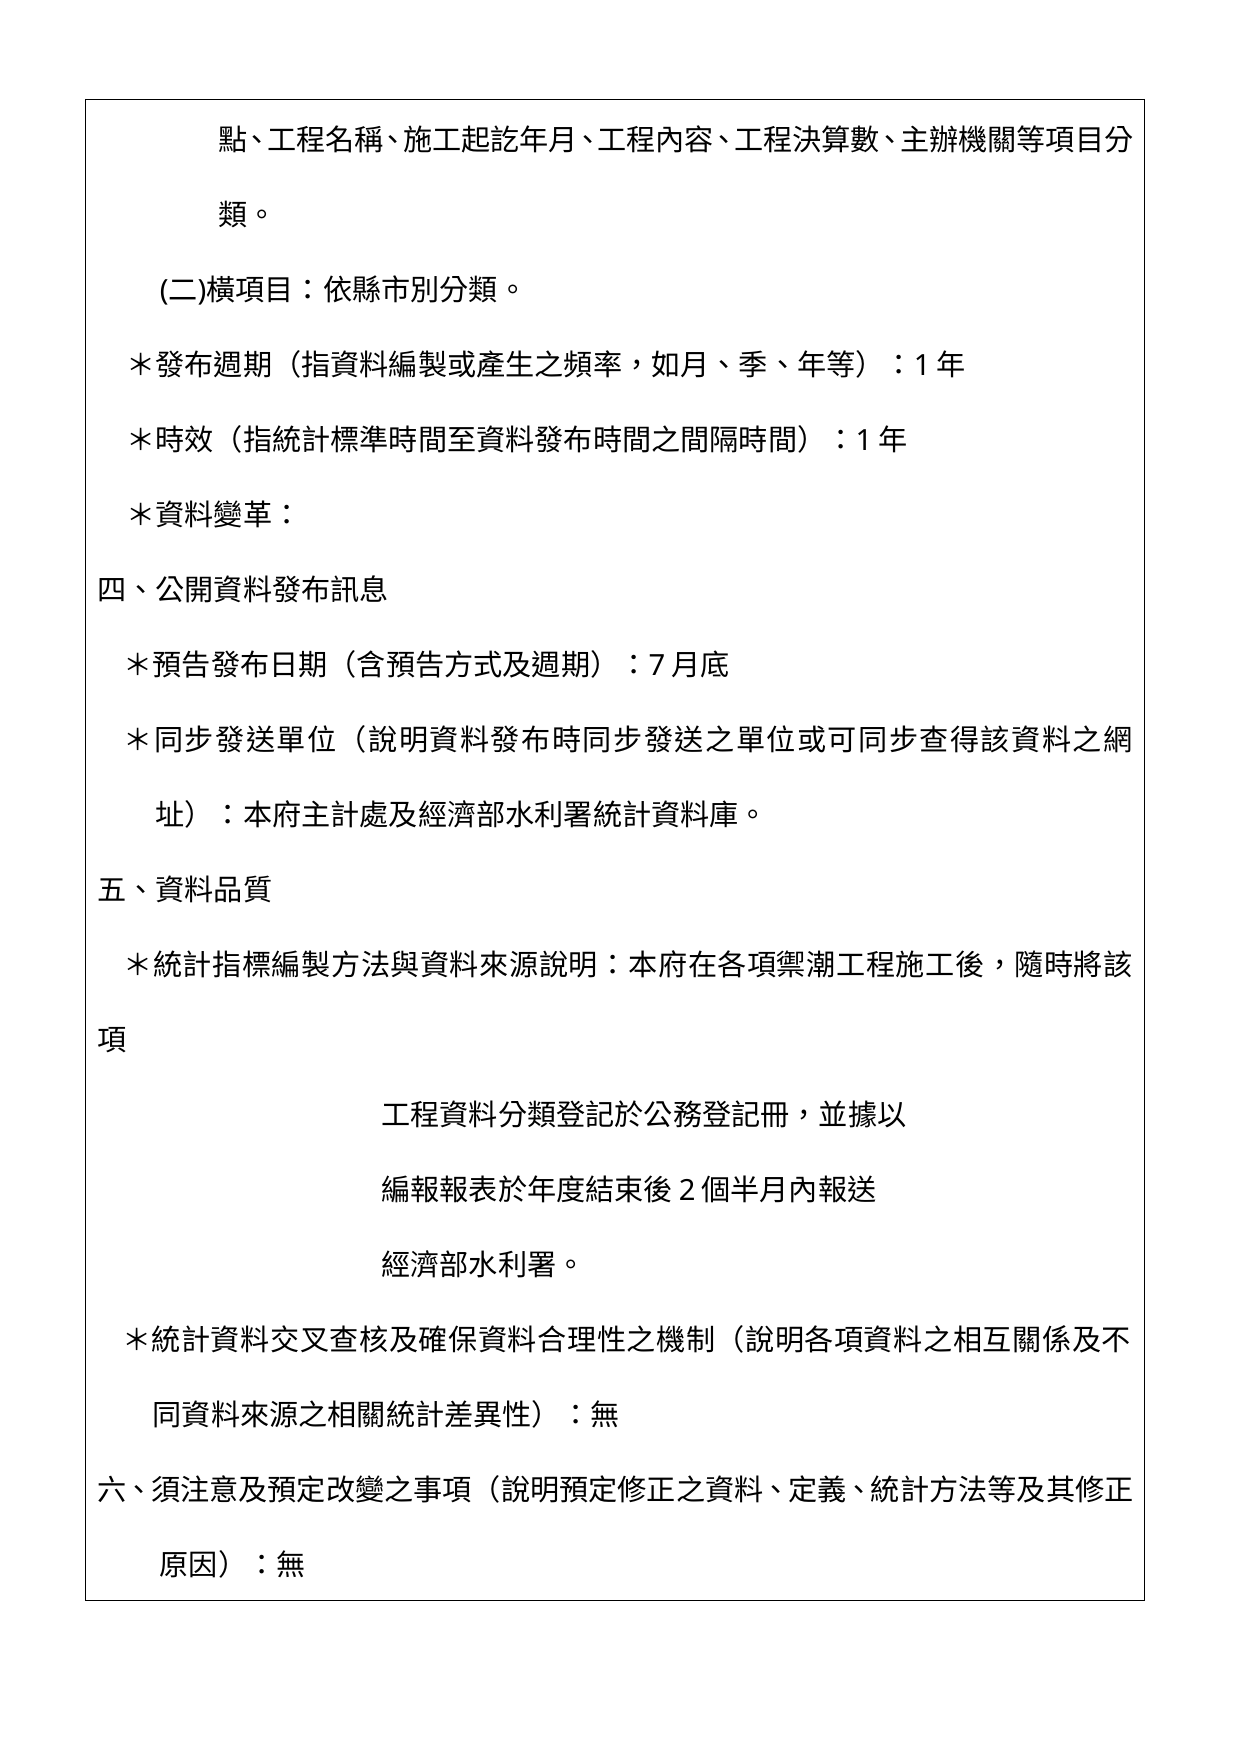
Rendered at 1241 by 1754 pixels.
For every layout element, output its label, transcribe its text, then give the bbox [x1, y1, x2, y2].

table_header 點、工程名稱、施工起訖年月、工程內容、工程決算數、主辦機關等項目分類。 (二)橫項目：依縣市別分類。 ＊發布週期（指資料編製或產生之頻率，如月、季、年等）：1年 ＊時效（指統計標準時間至資料發布時間之間隔時間）：1年 ＊資料變革： 四、公開資料發布訊息 ＊預告發布日期（含預告方式及週期）：7月底 ＊同步發送單位（說明資料發布時同步發送之單位或可同步查得該資料之網址）：本府主計處及經濟部水利署統計資料庫。 五、資料品質 ＊統計指標編製方法與資料來源說明：本府在各項禦潮工程施工後，隨時將該項 工程資料分類登記於公務登記冊，並據以 編報報表於年度結束後2個半月內報送 經濟部水利署。 ＊統計資料交叉查核及確保資料合理性之機制（說明各項資料之相互關係及不同資料來源之相關統計差異性）：無 六、須注意及預定改變之事項（說明預定修正之資料、定義、統計方法等及其修正原因）：無 [86, 100, 1144, 1600]
